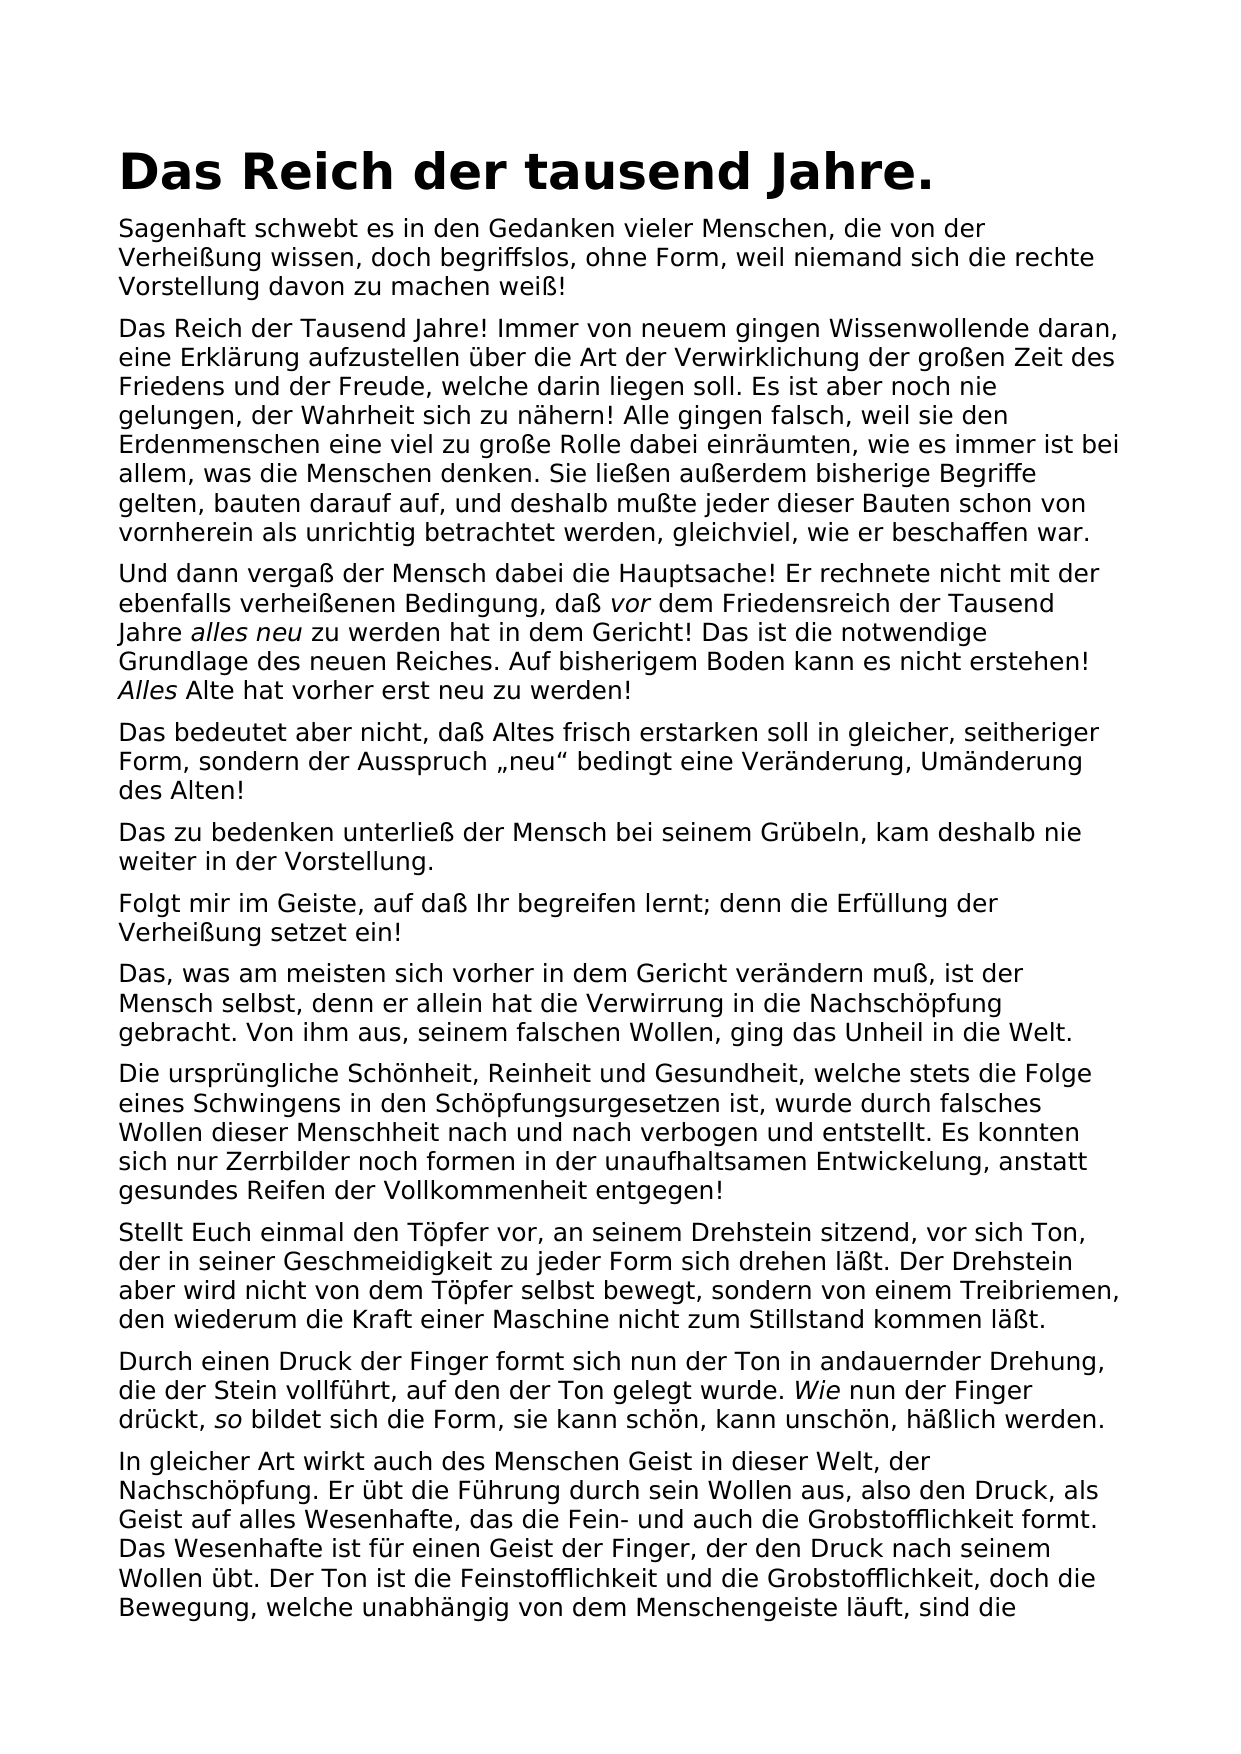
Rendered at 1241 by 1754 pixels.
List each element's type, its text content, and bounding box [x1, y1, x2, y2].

text Das Reich der Tausend Jahre! Immer von neuem gingen Wissenwollende daran, eine Erklärung aufzustellen über die Art der Verwirklichung der großen Zeit des Friedens und der Freude, welche darin liegen soll. Es ist aber noch nie gelungen, der Wahrheit sich zu nähern! Alle gingen falsch, weil sie den Erdenmenschen eine viel zu große Rolle dabei einräumten, wie es immer ist bei allem, was die Menschen denken. Sie ließen außerdem bisherige Begriffe gelten, bauten darauf auf, und deshalb mußte jeder dieser Bauten schon von vornherein als unrichtig betrachtet werden, gleichviel, wie er beschaffen war. [118, 314, 1122, 547]
text Und dann vergaß der Mensch dabei die Hauptsache! Er rechnete nicht mit der ebenfalls verheißenen Bedingung, daß vor dem Friedensreich der Tausend Jahre alles neu zu werden hat in dem Gericht! Das ist die notwendige Grundlage des neuen Reiches. Auf bisherigem Boden kann es nicht erstehen! Alles Alte hat vorher erst neu zu werden! [118, 560, 1122, 706]
text Die ursprüngliche Schönheit, Reinheit und Gesundheit, welche stets die Folge eines Schwingens in den Schöpfungsurgesetzen ist, wurde durch falsches Wollen dieser Menschheit nach und nach verbogen und entstellt. Es konnten sich nur Zerrbilder noch formen in der unaufhaltsamen Entwickelung, anstatt gesundes Reifen der Vollkommenheit entgegen! [118, 1060, 1122, 1206]
subtitle Das Reich der tausend Jahre. [118, 143, 1122, 201]
text In gleicher Art wirkt auch des Menschen Geist in dieser Welt, der Nachschöpfung. Er übt die Führung durch sein Wollen aus, also den Druck, als Geist auf alles Wesenhafte, das die Fein- und auch die Grobstofflichkeit formt. Das Wesenhafte ist für einen Geist der Finger, der den Druck nach seinem Wollen übt. Der Ton ist die Feinstofflichkeit und die Grobstofflichkeit, doch die Bewegung, welche unabhängig von dem Menschengeiste läuft, sind die [118, 1447, 1122, 1622]
text Stellt Euch einmal den Töpfer vor, an seinem Drehstein sitzend, vor sich Ton, der in seiner Geschmeidigkeit zu jeder Form sich drehen läßt. Der Drehstein aber wird nicht von dem Töpfer selbst bewegt, sondern von einem Treibriemen, den wiederum die Kraft einer Maschine nicht zum Stillstand kommen läßt. [118, 1218, 1122, 1335]
text Das bedeutet aber nicht, daß Altes frisch erstarken soll in gleicher, seitheriger Form, sondern der Ausspruch „neu“ bedingt eine Veränderung, Umänderung des Alten! [118, 718, 1122, 806]
text Folgt mir im Geiste, auf daß Ihr begreifen lernt; denn die Erfüllung der Verheißung setzet ein! [118, 889, 1122, 947]
text Durch einen Druck der Finger formt sich nun der Ton in andauernder Drehung, die der Stein vollführt, auf den der Ton gelegt wurde. Wie nun der Finger drückt, so bildet sich die Form, sie kann schön, kann unschön, häßlich werden. [118, 1347, 1122, 1435]
text Sagenhaft schwebt es in den Gedanken vieler Menschen, die von der Verheißung wissen, doch begriffslos, ohne Form, weil niemand sich die rechte Vorstellung davon zu machen weiß! [118, 214, 1122, 301]
text Das zu bedenken unterließ der Mensch bei seinem Grübeln, kam deshalb nie weiter in der Vorstellung. [118, 818, 1122, 876]
text Das, was am meisten sich vorher in dem Gericht verändern muß, ist der Mensch selbst, denn er allein hat die Verwirrung in die Nachschöpfung gebracht. Von ihm aus, seinem falschen Wollen, ging das Unheil in die Welt. [118, 960, 1122, 1047]
